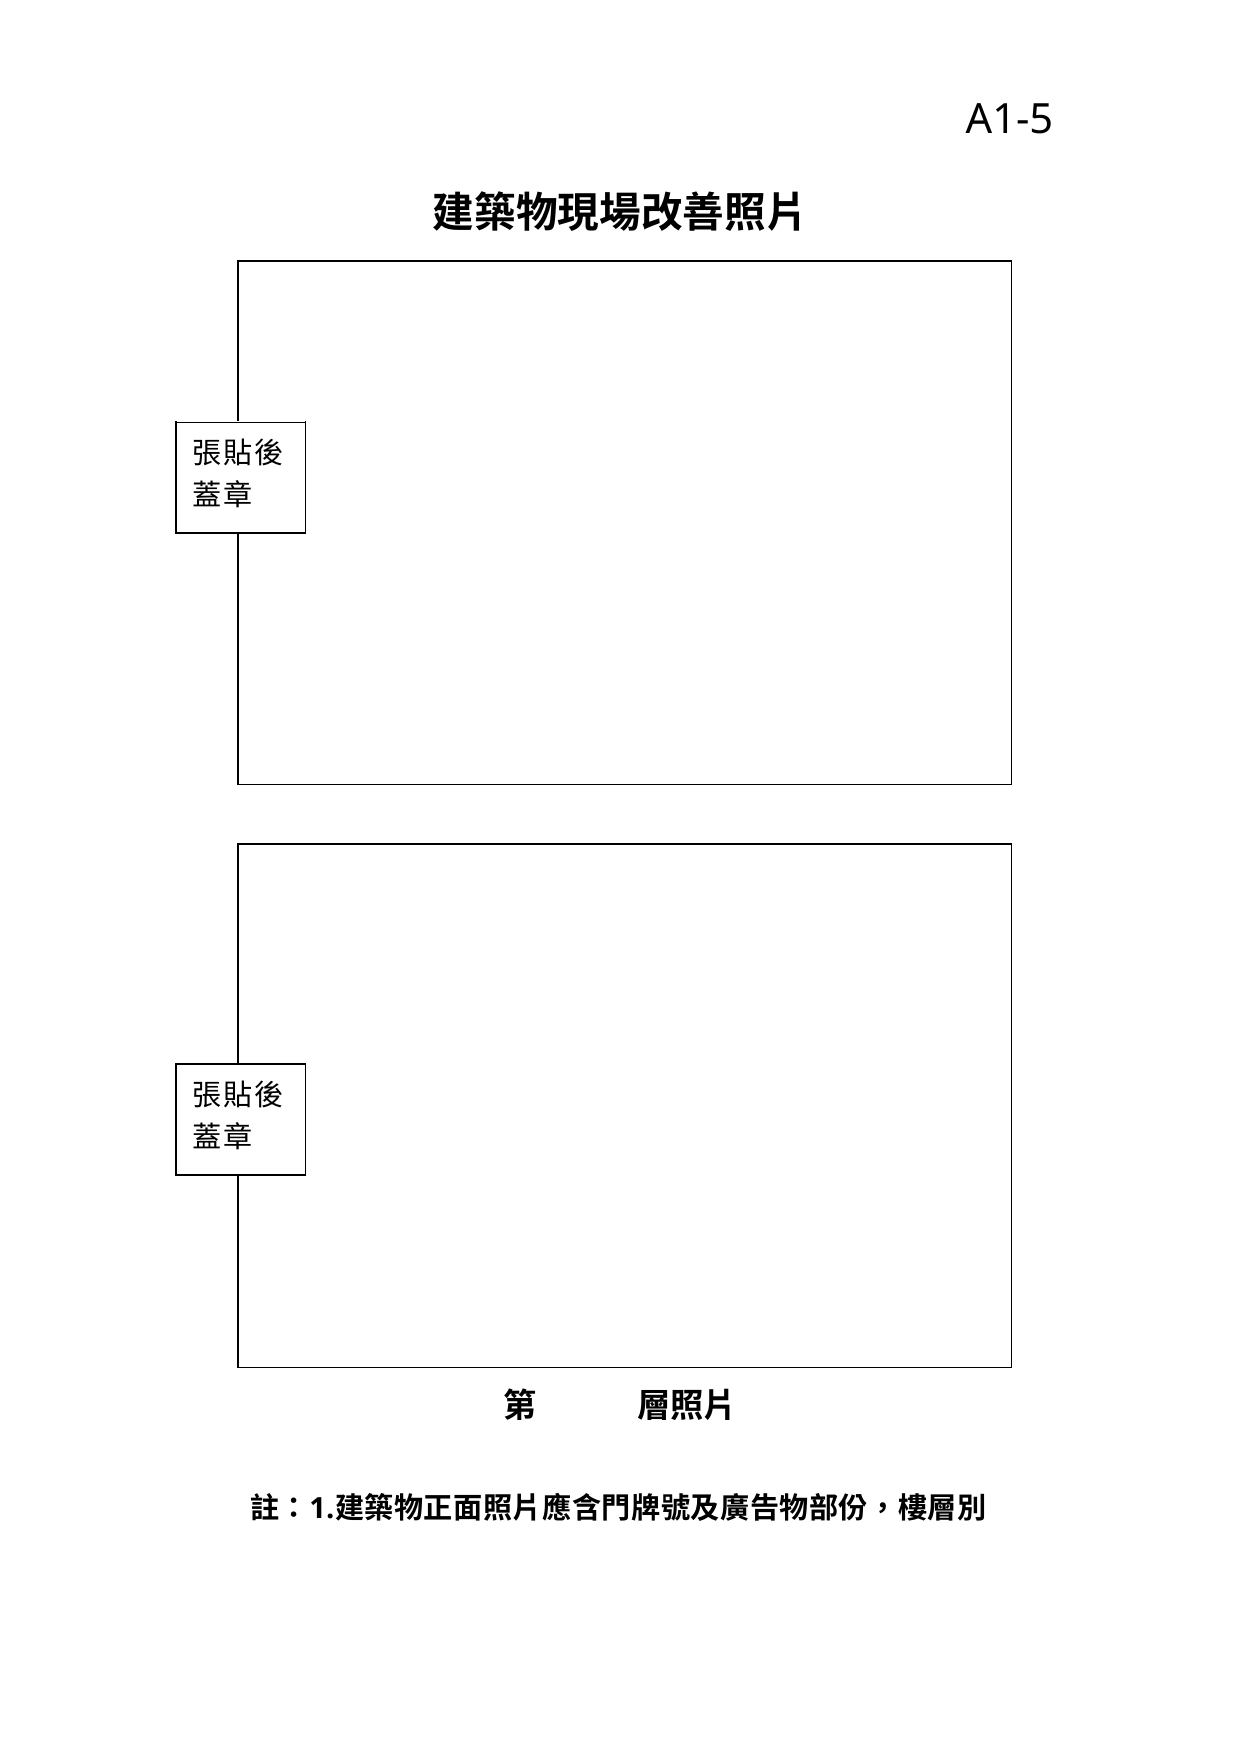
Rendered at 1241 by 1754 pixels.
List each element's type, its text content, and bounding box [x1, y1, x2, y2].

text 張貼後蓋章 [192, 431, 290, 514]
text 第 層照片 [187, 1357, 1053, 1435]
text 建物正面照片 [187, 721, 1053, 799]
text 註：1.建築物正面照片應含門牌號及廣告物部份，樓層別 [250, 1460, 987, 1538]
text 建築物現場改善照片 [187, 163, 1053, 241]
text 張貼後蓋章 [192, 1072, 290, 1156]
